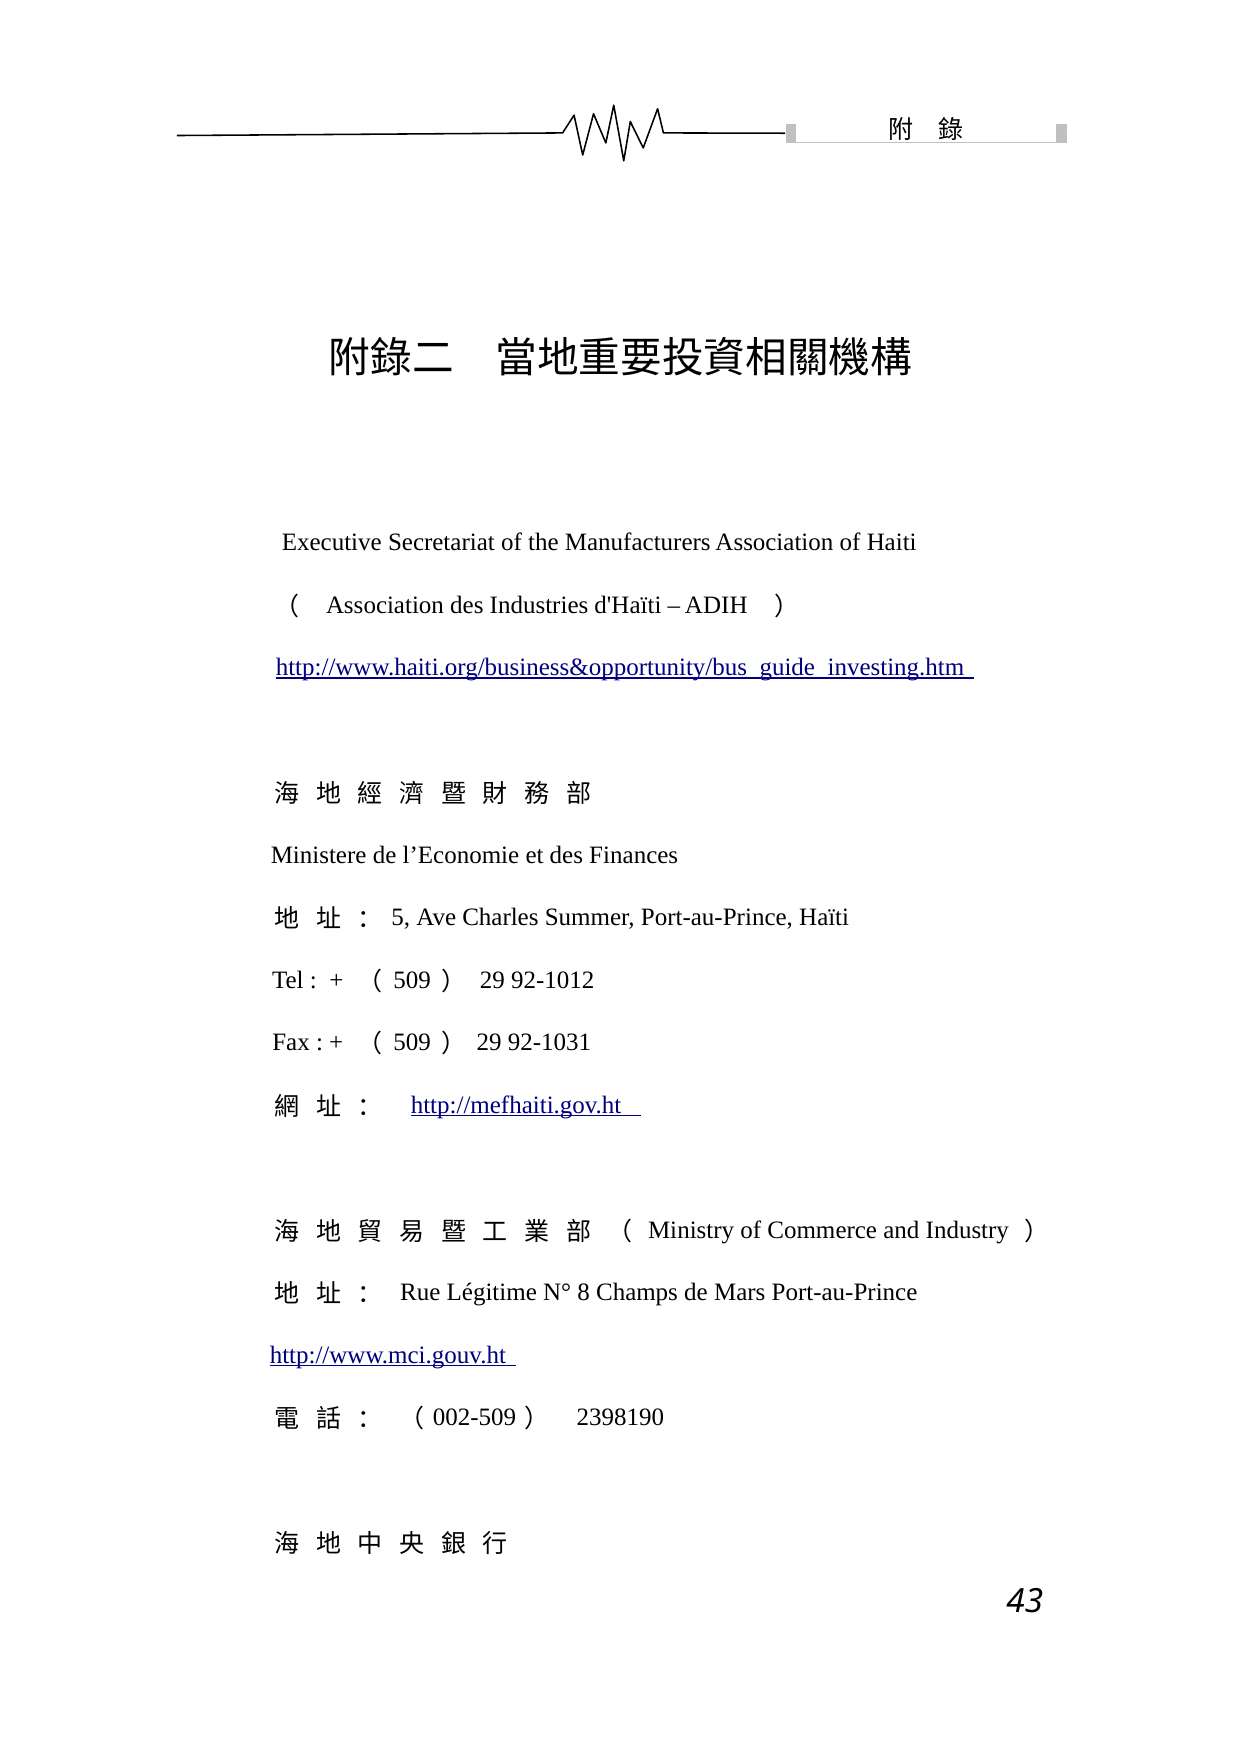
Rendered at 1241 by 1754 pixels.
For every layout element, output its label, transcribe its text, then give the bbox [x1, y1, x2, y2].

text 海地中央銀行 [183, 1500, 1058, 1563]
text 海地經濟暨財務部 [183, 750, 1058, 813]
text Tel : +（509）29 92-1012 [183, 938, 1058, 1000]
text Executive Secretariat of the Manufacturers Association of Haiti [183, 500, 1058, 563]
text Fax : +（509）29 92-1031 [183, 1000, 1058, 1063]
text 附錄二 當地重要投資相關機構 [183, 313, 1058, 375]
text 網址：http://mefhaiti.gov.ht [183, 1063, 1058, 1125]
text http://www.mci.gouv.ht [183, 1313, 1058, 1375]
text 地址：5, Ave Charles Summer, Port-au-Prince, Haïti [183, 875, 1058, 938]
text 地址：Rue Légitime N° 8 Champs de Mars Port-au-Prince [183, 1250, 1058, 1313]
text 電話：（002-509）2398190 [183, 1375, 1058, 1438]
text http://www.haiti.org/business&opportunity/bus_guide_investing.htm [183, 625, 1058, 688]
text （Association des Industries d'Haïti – ADIH） [183, 563, 1058, 625]
text 海地貿易暨工業部（Ministry of Commerce and Industry） [183, 1188, 1058, 1250]
text Ministere de l’Economie et des Finances [183, 813, 1058, 875]
